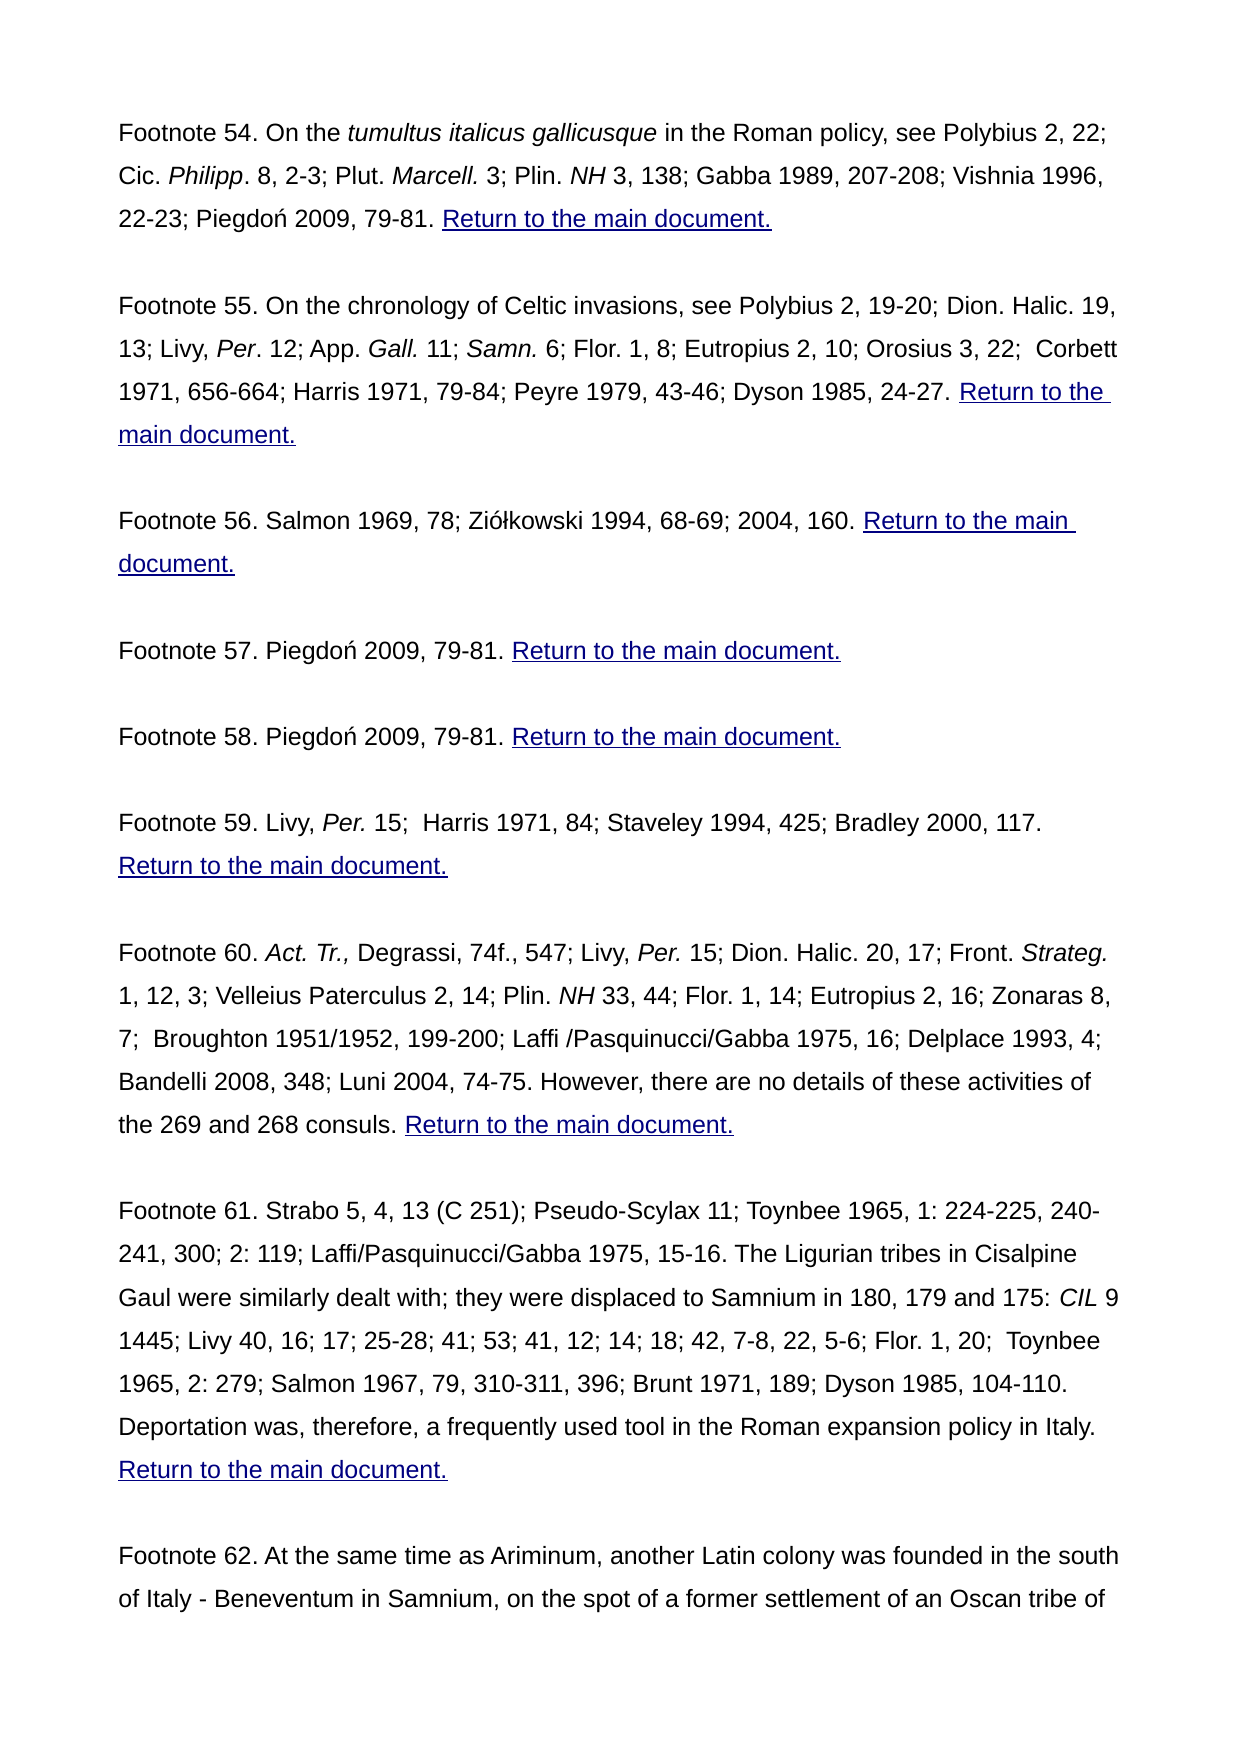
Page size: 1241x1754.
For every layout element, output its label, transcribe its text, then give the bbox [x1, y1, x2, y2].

text Footnote 59. Livy, Per. 15; Harris 1971, 84; Staveley 1994, 425; Bradley 2000, 117. Return to the main document. [118, 808, 1122, 880]
text Footnote 56. Salmon 1969, 78; Ziółkowski 1994, 68-69; 2004, 160. Return to the main document. [118, 506, 1122, 578]
text Footnote 62. At the same time as Ariminum, another Latin colony was founded in the south of Italy - Beneventum in Samnium, on the spot of a former settlement of an Oscan tribe of [118, 1541, 1122, 1613]
text Footnote 55. On the chronology of Celtic invasions, see Polybius 2, 19-20; Dion. Halic. 19, 13; Livy, Per. 12; App. Gall. 11; Samn. 6; Flor. 1, 8; Eutropius 2, 10; Orosius 3, 22; Corbett 1971, 656-664; Harris 1971, 79-84; Peyre 1979, 43-46; Dyson 1985, 24-27. Return to the main document. [118, 291, 1122, 449]
text Footnote 60. Act. Tr., Degrassi, 74f., 547; Livy, Per. 15; Dion. Halic. 20, 17; Front. Strateg. 1, 12, 3; Velleius Paterculus 2, 14; Plin. NH 33, 44; Flor. 1, 14; Eutropius 2, 16; Zonaras 8, 7; Broughton 1951/1952, 199-200; Laffi /Pasquinucci/Gabba 1975, 16; Delplace 1993, 4; Bandelli 2008, 348; Luni 2004, 74-75. However, there are no details of these activities of the 269 and 268 consuls. Return to the main document. [118, 937, 1122, 1139]
text Footnote 58. Piegdoń 2009, 79-81. Return to the main document. [118, 722, 1122, 751]
text Footnote 61. Strabo 5, 4, 13 (C 251); Pseudo-Scylax 11; Toynbee 1965, 1: 224-225, 240-241, 300; 2: 119; Laffi/Pasquinucci/Gabba 1975, 15-16. The Ligurian tribes in Cisalpine Gaul were similarly dealt with; they were displaced to Samnium in 180, 179 and 175: CIL 9 1445; Livy 40, 16; 17; 25-28; 41; 53; 41, 12; 14; 18; 42, 7-8, 22, 5-6; Flor. 1, 20; Toynbee 1965, 2: 279; Salmon 1967, 79, 310-311, 396; Brunt 1971, 189; Dyson 1985, 104-110. Deportation was, therefore, a frequently used tool in the Roman expansion policy in Italy. Return to the main document. [118, 1196, 1122, 1484]
text Footnote 54. On the tumultus italicus gallicusque in the Roman policy, see Polybius 2, 22; Cic. Philipp. 8, 2-3; Plut. Marcell. 3; Plin. NH 3, 138; Gabba 1989, 207-208; Vishnia 1996, 22-23; Piegdoń 2009, 79-81. Return to the main document. [118, 118, 1122, 233]
text Footnote 57. Piegdoń 2009, 79-81. Return to the main document. [118, 636, 1122, 664]
